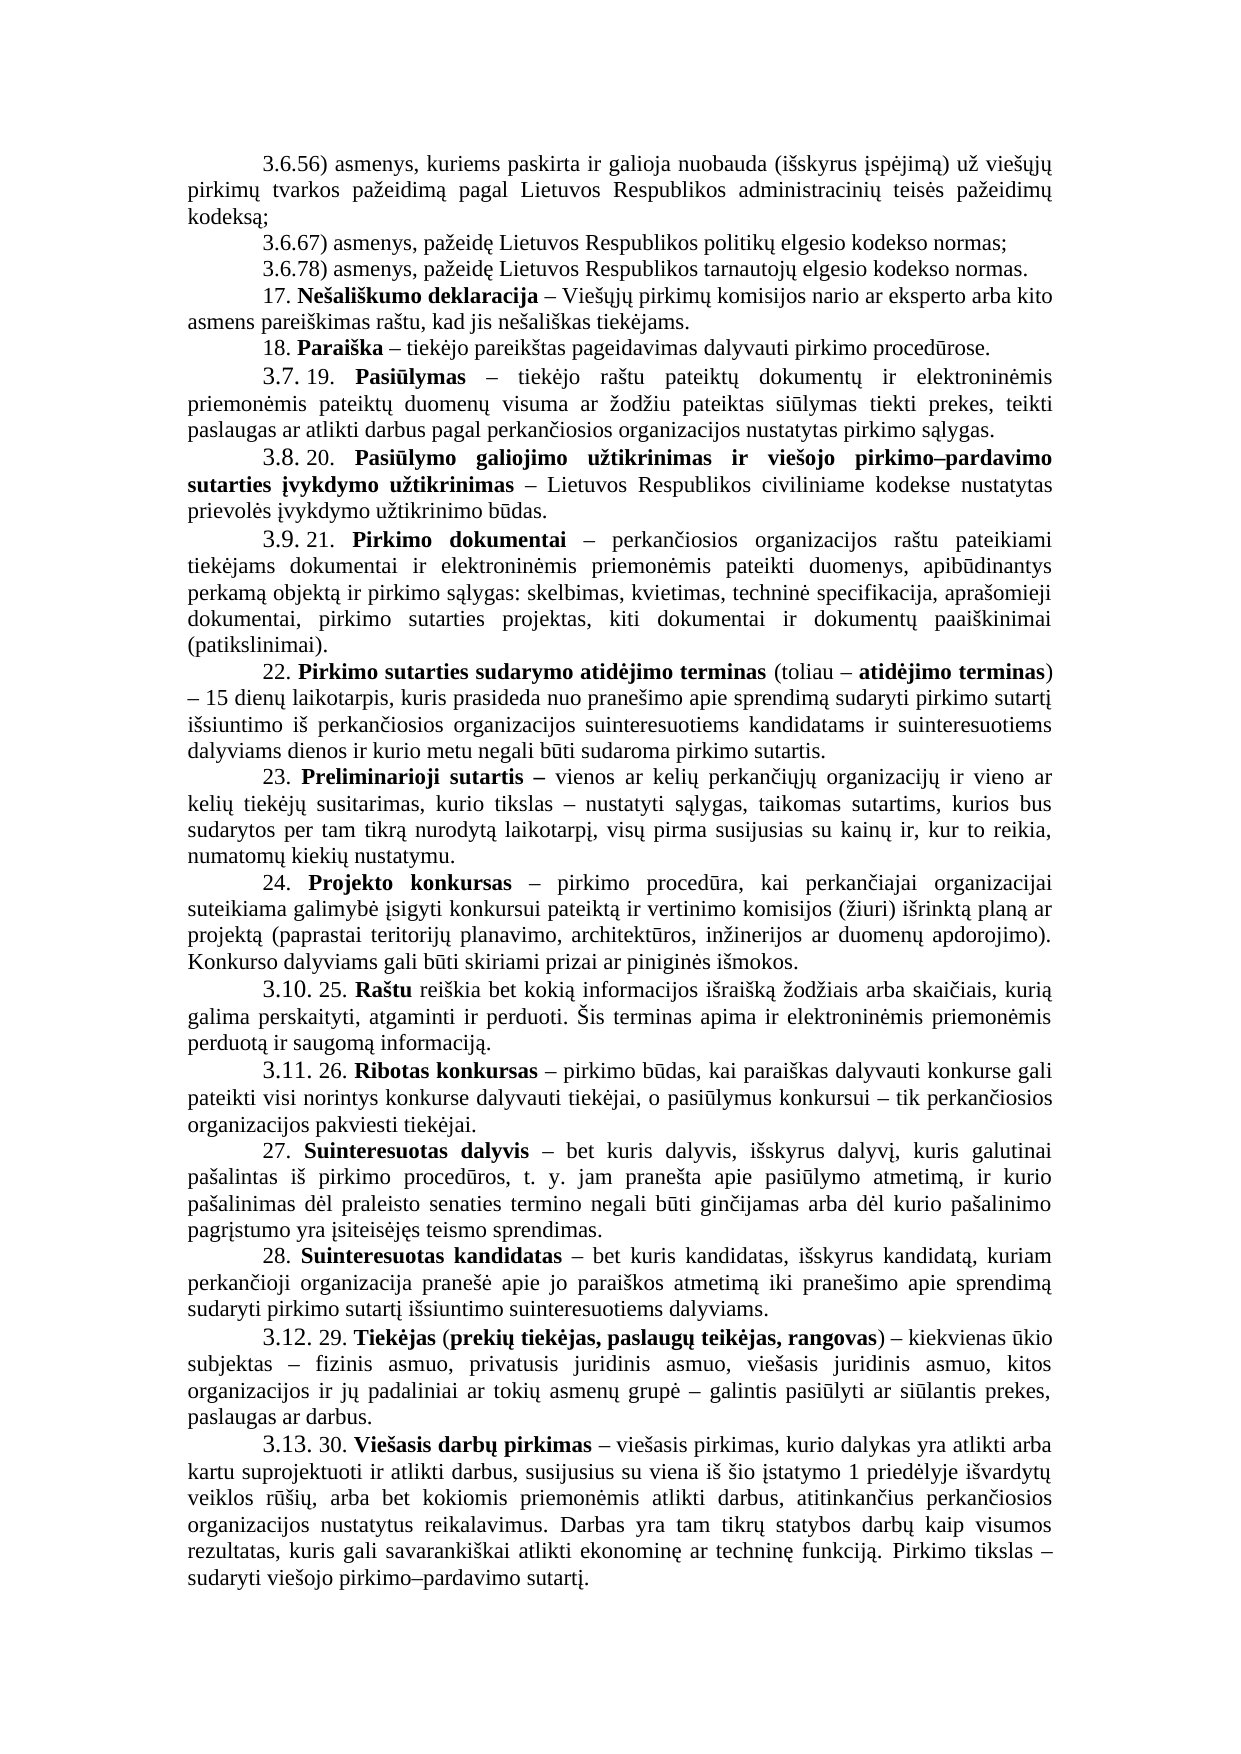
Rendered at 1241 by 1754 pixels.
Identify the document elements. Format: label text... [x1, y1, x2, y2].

subtitle 25. Raštu reiškia bet kokią informacijos išraišką žodžiais arba skaičiais, kurią galima perskaityti, atgaminti ir perduoti. Šis terminas apima ir elektroninėmis priemonėmis perduotą ir saugomą informaciją. [187, 974, 1053, 1056]
subtitle 6) asmenys, kuriems paskirta ir galioja nuobauda (išskyrus įspėjimą) už viešųjų pirkimų tvarkos pažeidimą pagal Lietuvos Respublikos administracinių teisės pažeidimų kodeksą; [187, 150, 1053, 229]
subtitle 30. Viešasis darbų pirkimas – viešasis pirkimas, kurio dalykas yra atlikti arba kartu suprojektuoti ir atlikti darbus, susijusius su viena iš šio įstatymo 1 priedėlyje išvardytų veiklos rūšių, arba bet kokiomis priemonėmis atlikti darbus, atitinkančius perkančiosios organizacijos nustatytus reikalavimus. Darbas yra tam tikrų statybos darbų kaip visumos rezultatas, kuris gali savarankiškai atlikti ekonominę ar techninę funkciją. Pirkimo tikslas – sudaryti viešojo pirkimo–pardavimo sutartį. [187, 1429, 1053, 1590]
text 18. Paraiška – tiekėjo pareikštas pageidavimas dalyvauti pirkimo procedūrose. [187, 334, 1053, 361]
subtitle 7) asmenys, pažeidę Lietuvos Respublikos politikų elgesio kodekso normas; [187, 229, 1053, 255]
subtitle 21. Pirkimo dokumentai – perkančiosios organizacijos raštu pateikiami tiekėjams dokumentai ir elektroninėmis priemonėmis pateikti duomenys, apibūdinantys perkamą objektą ir pirkimo sąlygas: skelbimas, kvietimas, techninė specifikacija, aprašomieji dokumentai, pirkimo sutarties projektas, kiti dokumentai ir dokumentų paaiškinimai (patikslinimai). [187, 524, 1053, 658]
text 23. Preliminarioji sutartis – vienos ar kelių perkančiųjų organizacijų ir vieno ar kelių tiekėjų susitarimas, kurio tikslas – nustatyti sąlygas, taikomas sutartims, kurios bus sudarytos per tam tikrą nurodytą laikotarpį, visų pirma susijusias su kainų ir, kur to reikia, numatomų kiekių nustatymu. [187, 763, 1053, 869]
text 24. Projekto konkursas – pirkimo procedūra, kai perkančiajai organizacijai suteikiama galimybė įsigyti konkursui pateiktą ir vertinimo komisijos (žiuri) išrinktą planą ar projektą (paprastai teritorijų planavimo, architektūros, inžinerijos ar duomenų apdorojimo). Konkurso dalyviams gali būti skiriami prizai ar piniginės išmokos. [187, 869, 1053, 974]
subtitle 20. Pasiūlymo galiojimo užtikrinimas ir viešojo pirkimo–pardavimo sutarties įvykdymo užtikrinimas – Lietuvos Respublikos civiliniame kodekse nustatytas prievolės įvykdymo užtikrinimo būdas. [187, 442, 1053, 524]
text 27. Suinteresuotas dalyvis – bet kuris dalyvis, išskyrus dalyvį, kuris galutinai pašalintas iš pirkimo procedūros, t. y. jam pranešta apie pasiūlymo atmetimą, ir kurio pašalinimas dėl praleisto senaties termino negali būti ginčijamas arba dėl kurio pašalinimo pagrįstumo yra įsiteisėjęs teismo sprendimas. [187, 1137, 1053, 1242]
subtitle 19. Pasiūlymas – tiekėjo raštu pateiktų dokumentų ir elektroninėmis priemonėmis pateiktų duomenų visuma ar žodžiu pateiktas siūlymas tiekti prekes, teikti paslaugas ar atlikti darbus pagal perkančiosios organizacijos nustatytas pirkimo sąlygas. [187, 361, 1053, 442]
subtitle 8) asmenys, pažeidę Lietuvos Respublikos tarnautojų elgesio kodekso normas. [187, 255, 1053, 282]
text 22. Pirkimo sutarties sudarymo atidėjimo terminas (toliau – atidėjimo terminas) – 15 dienų laikotarpis, kuris prasideda nuo pranešimo apie sprendimą sudaryti pirkimo sutartį išsiuntimo iš perkančiosios organizacijos suinteresuotiems kandidatams ir suinteresuotiems dalyviams dienos ir kurio metu negali būti sudaroma pirkimo sutartis. [187, 658, 1053, 763]
subtitle 29. Tiekėjas (prekių tiekėjas, paslaugų teikėjas, rangovas) – kiekvienas ūkio subjektas – fizinis asmuo, privatusis juridinis asmuo, viešasis juridinis asmuo, kitos organizacijos ir jų padaliniai ar tokių asmenų grupė – galintis pasiūlyti ar siūlantis prekes, paslaugas ar darbus. [187, 1322, 1053, 1429]
text 28. Suinteresuotas kandidatas – bet kuris kandidatas, išskyrus kandidatą, kuriam perkančioji organizacija pranešė apie jo paraiškos atmetimą iki pranešimo apie sprendimą sudaryti pirkimo sutartį išsiuntimo suinteresuotiems dalyviams. [187, 1242, 1053, 1322]
subtitle 26. Ribotas konkursas – pirkimo būdas, kai paraiškas dalyvauti konkurse gali pateikti visi norintys konkurse dalyvauti tiekėjai, o pasiūlymus konkursui – tik perkančiosios organizacijos pakviesti tiekėjai. [187, 1056, 1053, 1137]
text 17. Nešališkumo deklaracija – Viešųjų pirkimų komisijos nario ar eksperto arba kito asmens pareiškimas raštu, kad jis nešališkas tiekėjams. [187, 282, 1053, 334]
